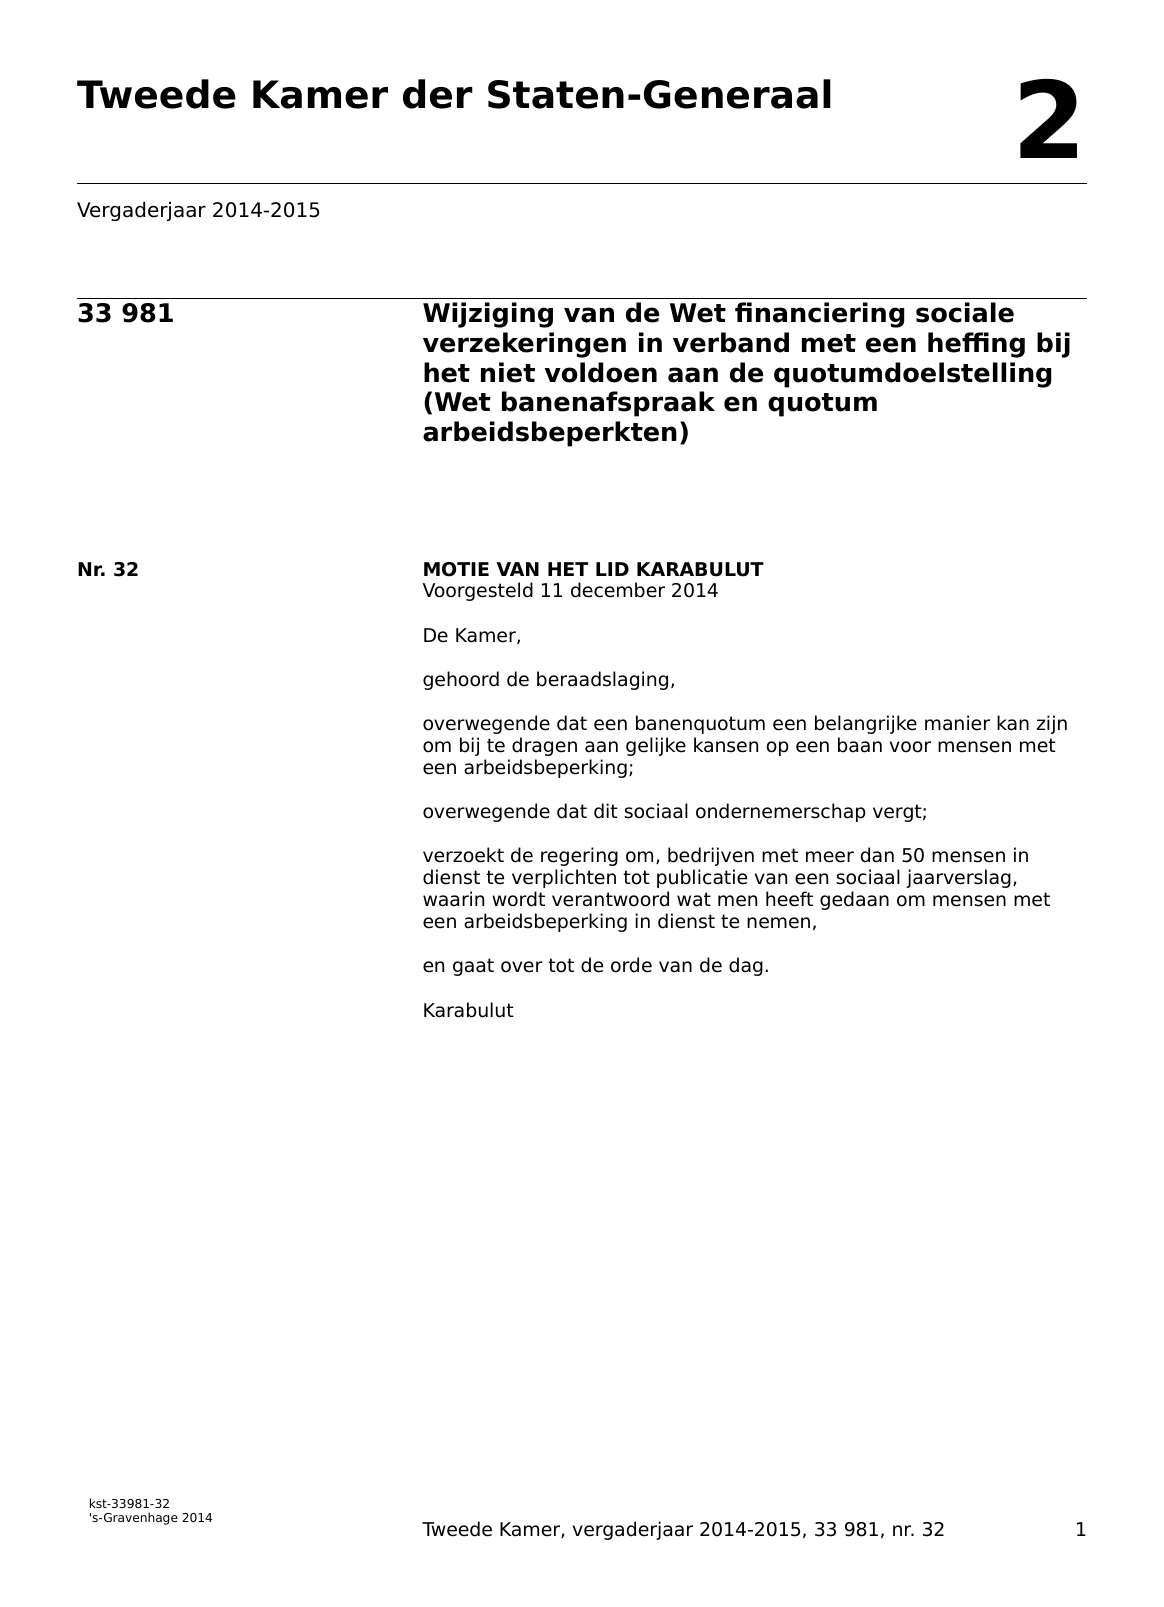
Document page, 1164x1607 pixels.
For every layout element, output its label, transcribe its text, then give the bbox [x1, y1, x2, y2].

text Karabulut [422, 999, 1087, 1021]
text verzoekt de regering om, bedrijven met meer dan 50 mensen in dienst te verplichten tot publicatie van een sociaal jaarverslag, waarin wordt verantwoord wat men heeft gedaan om mensen met een arbeidsbeperking in dienst te nemen, [422, 845, 1087, 933]
text kst-33981-32 [88, 1497, 323, 1511]
text overwegende dat een banenquotum een belangrijke manier kan zijn om bij te dragen aan gelijke kansen op een baan voor mensen met een arbeidsbeperking; [422, 713, 1087, 779]
text 's-Gravenhage 2014 [88, 1511, 323, 1525]
table_header 2 [886, 59, 1087, 183]
table_cell Vergaderjaar 2014-2015 [77, 184, 1087, 298]
text overwegende dat dit sociaal ondernemerschap vergt; [422, 801, 1087, 823]
subtitle 33 981 Wijziging van de Wet financiering sociale verzekeringen in verband met een heffing bij het niet voldoen aan de quotumdoelstelling (Wet banenafspraak en quotum arbeidsbeperkten) [77, 299, 1087, 447]
text Voorgesteld 11 december 2014 [422, 580, 1087, 602]
subtitle Nr. 32 MOTIE VAN HET LID KARABULUT [77, 558, 1087, 580]
text gehoord de beraadslaging, [422, 669, 1087, 691]
table_header Tweede Kamer der Staten-Generaal [77, 59, 886, 183]
text en gaat over tot de orde van de dag. [422, 955, 1087, 977]
text De Kamer, [422, 624, 1087, 647]
